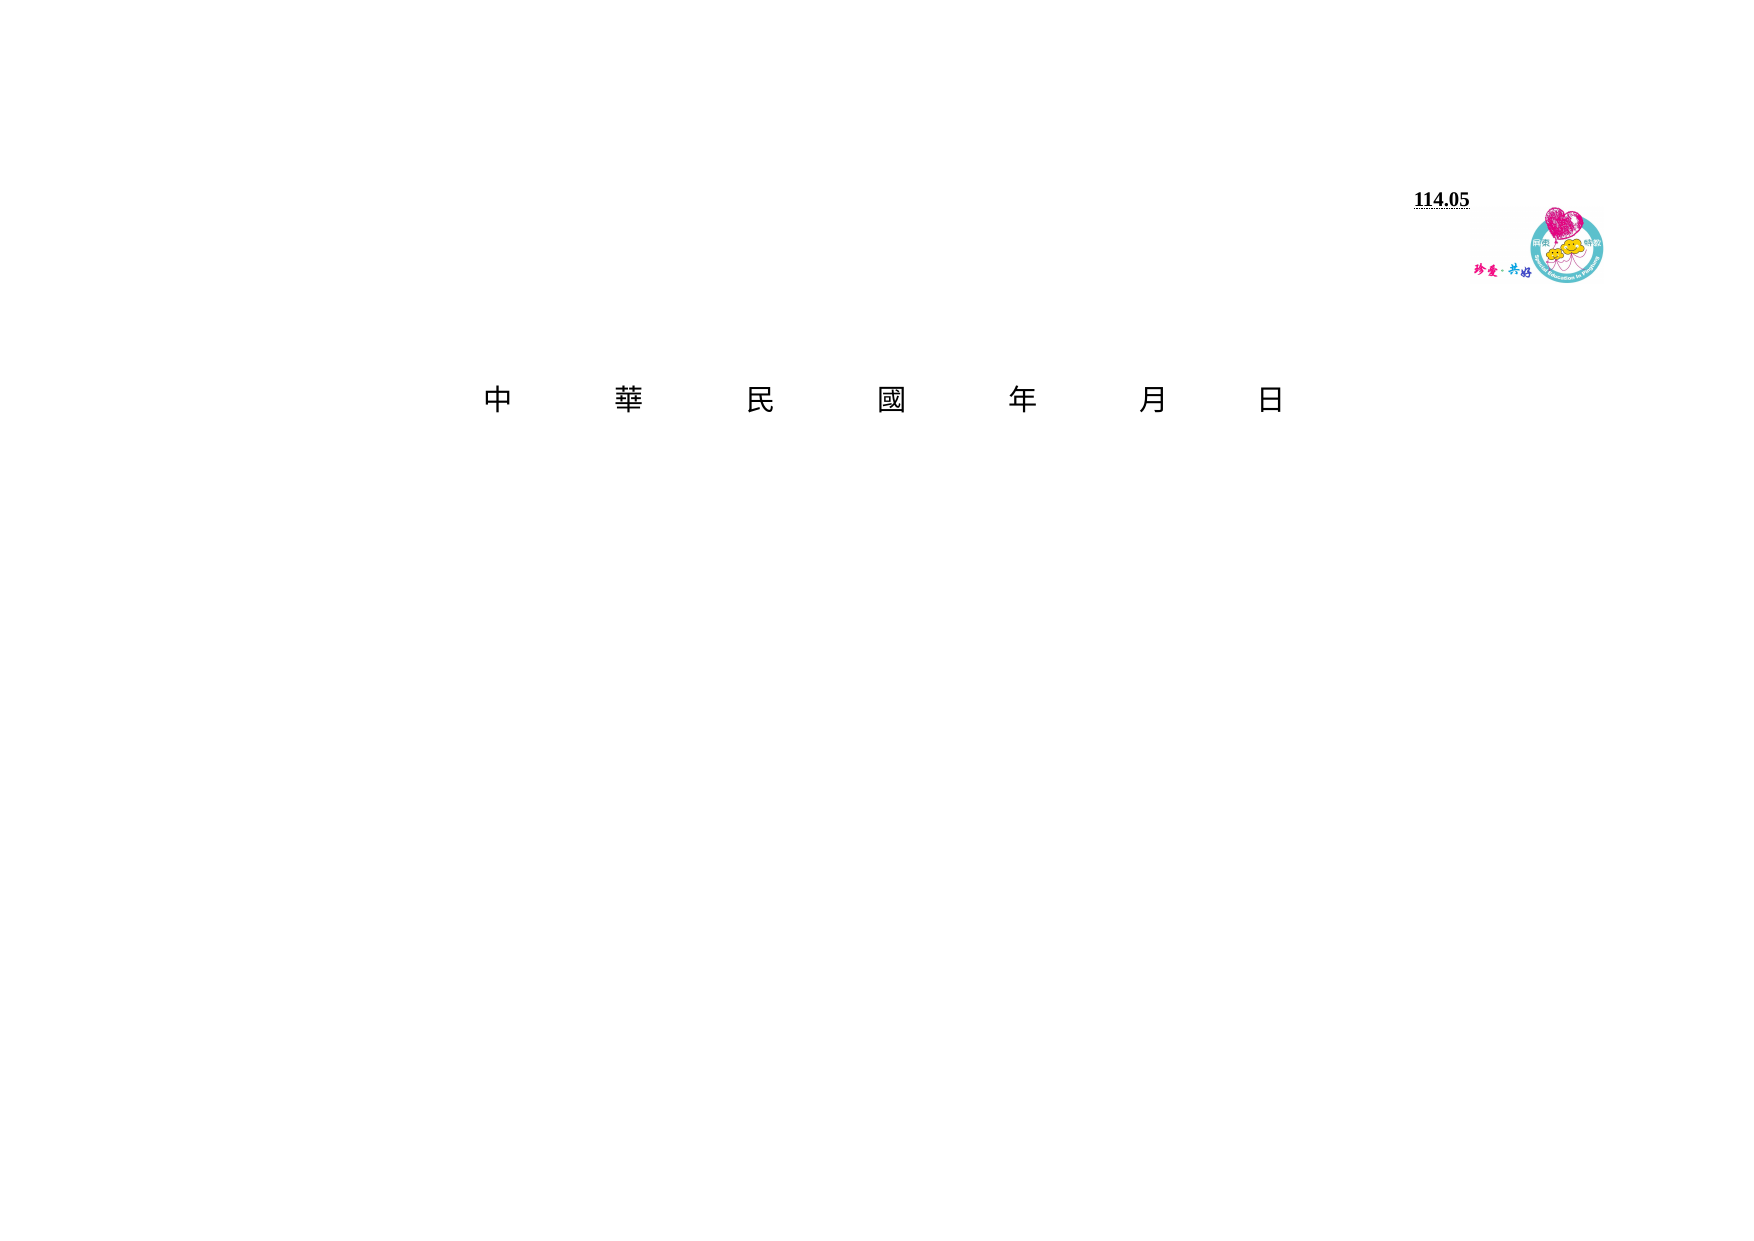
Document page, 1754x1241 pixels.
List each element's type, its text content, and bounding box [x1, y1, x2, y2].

text 中 華 民 國 年 月 日 [118, 356, 1636, 418]
